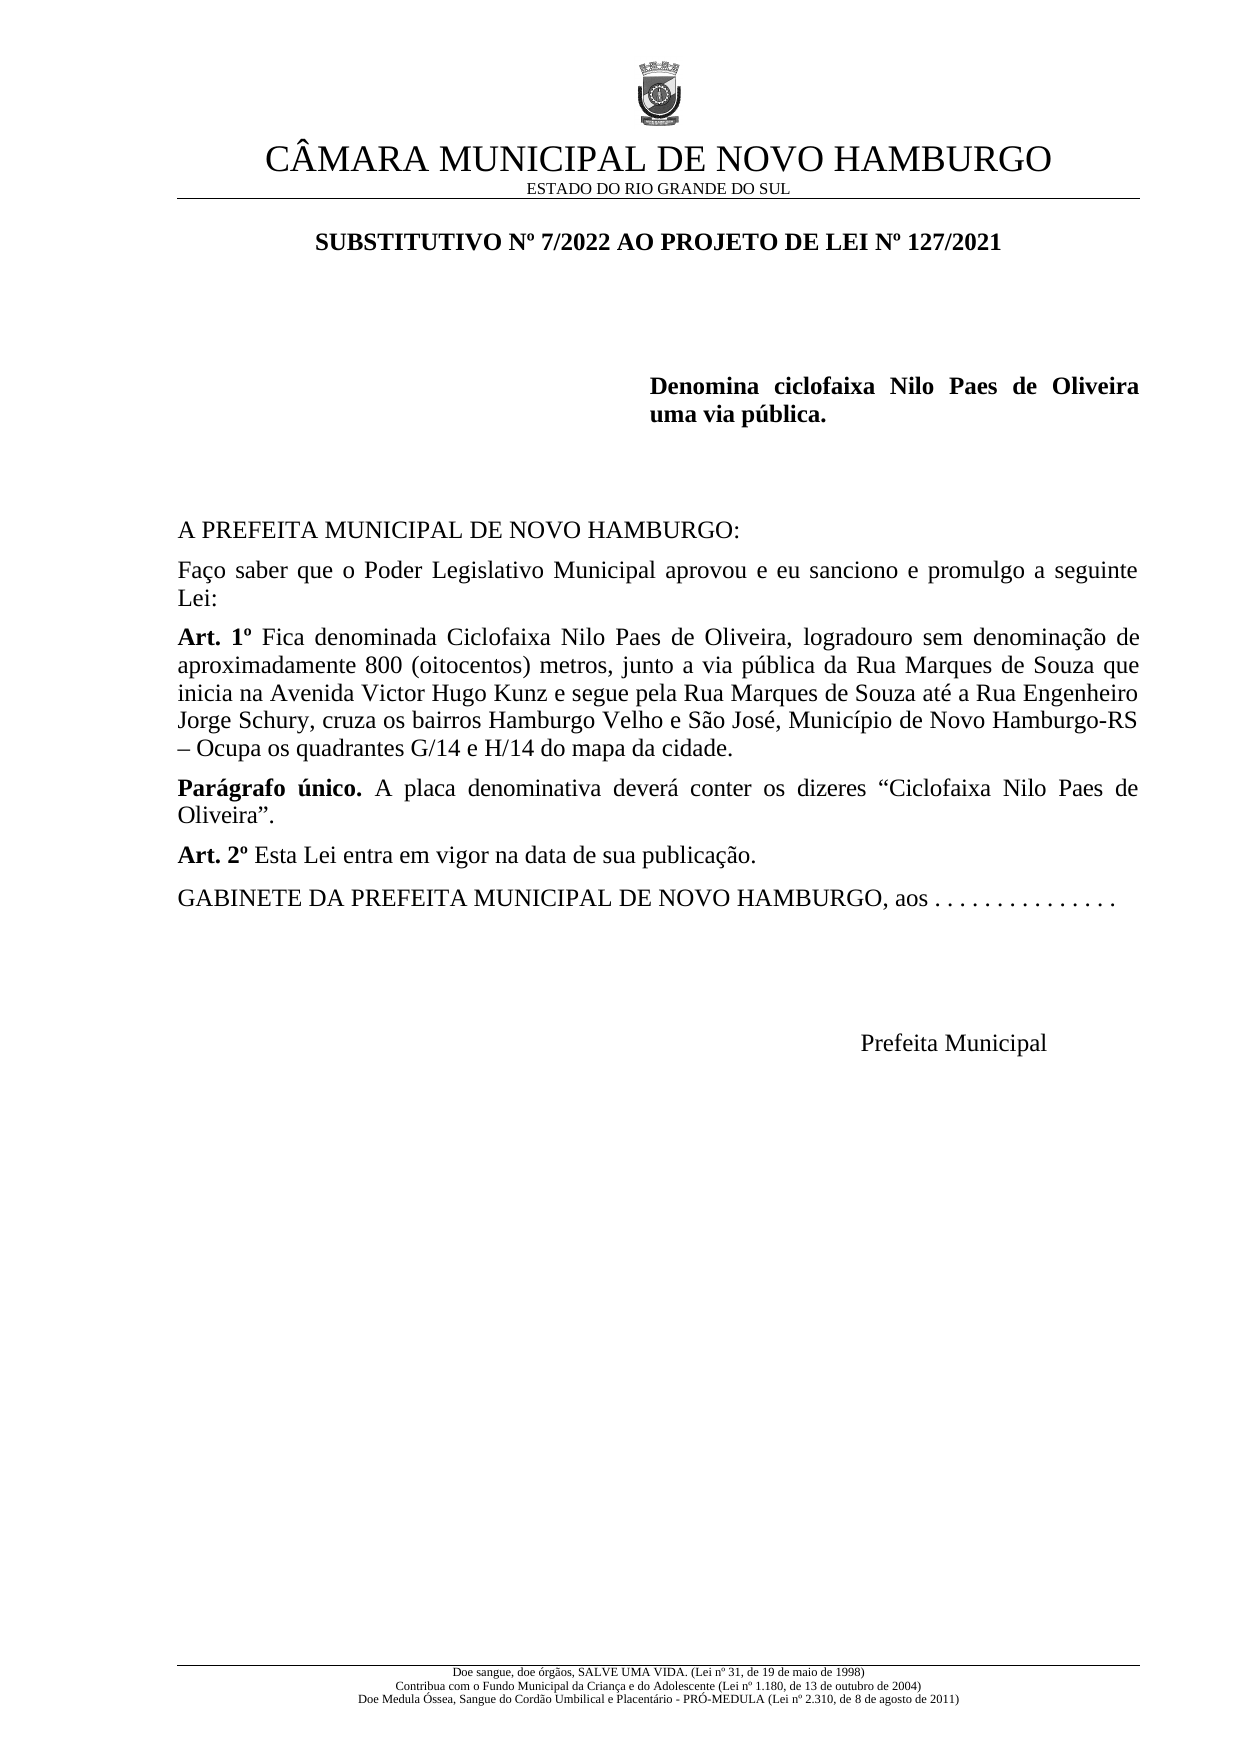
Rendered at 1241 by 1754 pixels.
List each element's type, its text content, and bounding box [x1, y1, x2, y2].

text Faço saber que o Poder Legislativo Municipal aprovou e eu sanciono e promulgo a seguinte Lei: [177, 556, 1140, 611]
text A PREFEITA MUNICIPAL DE NOVO HAMBURGO: [177, 516, 1140, 544]
text Parágrafo único. A placa denominativa deverá conter os dizeres “Ciclofaixa Nilo Paes de Oliveira”. [177, 774, 1140, 829]
text Art. 2º Esta Lei entra em vigor na data de sua publicação. [177, 841, 1140, 869]
text Denomina ciclofaixa Nilo Paes de Oliveira uma via pública. [649, 372, 1140, 428]
text Art. 1º Fica denominada Ciclofaixa Nilo Paes de Oliveira, logradouro sem denominação de aproximadamente 800 (oitocentos) metros, junto a via pública da Rua Marques de Souza que inicia na Avenida Victor Hugo Kunz e segue pela Rua Marques de Souza até a Rua Engenheiro Jorge Schury, cruza os bairros Hamburgo Velho e São José, Município de Novo Hamburgo-RS – Ocupa os quadrantes G/14 e H/14 do mapa da cidade. [177, 623, 1140, 762]
text GABINETE DA PREFEITA MUNICIPAL DE NOVO HAMBURGO, aos . . . . . . . . . . . . . . . [177, 884, 1140, 912]
text Prefeita Municipal [768, 1029, 1140, 1056]
text SUBSTITUTIVO Nº 7/2022 AO PROJETO DE LEI Nº 127/2021 [177, 228, 1140, 256]
